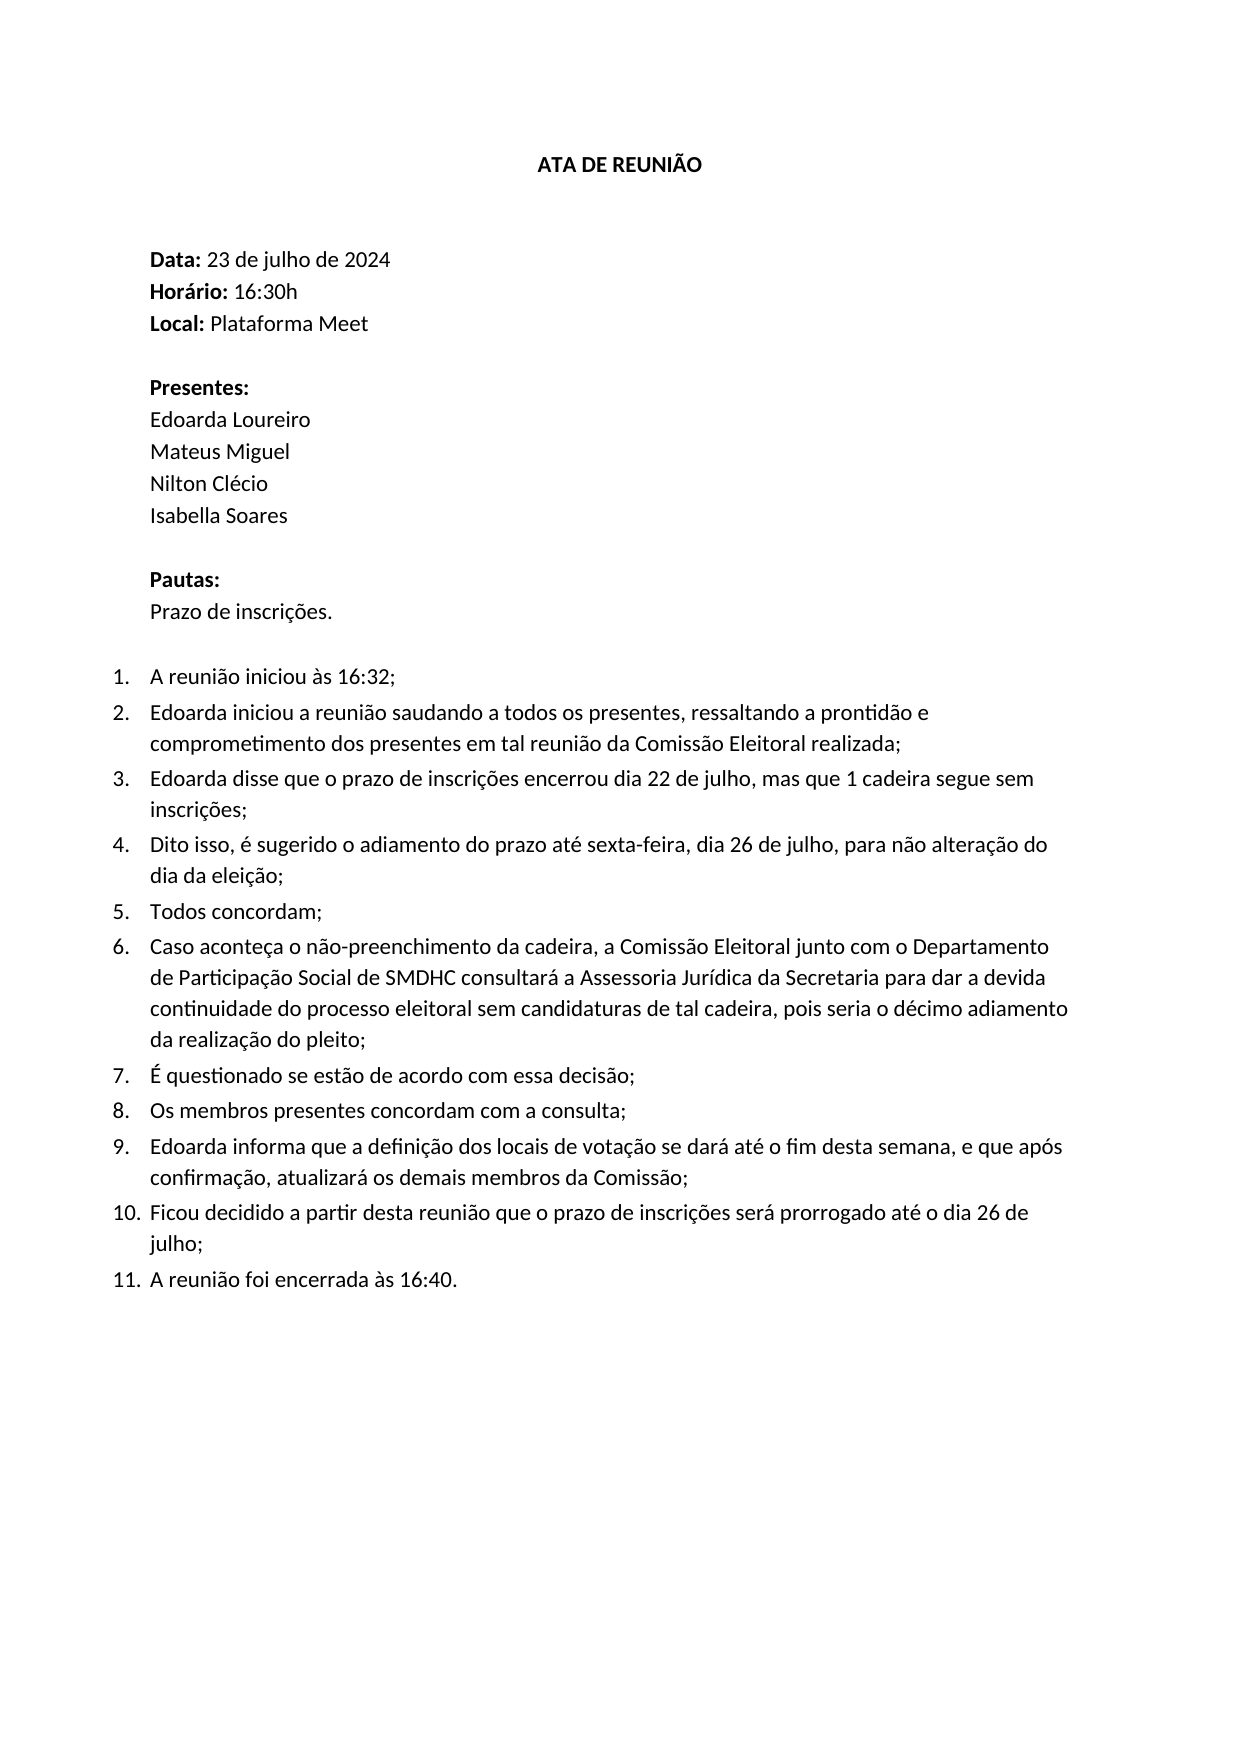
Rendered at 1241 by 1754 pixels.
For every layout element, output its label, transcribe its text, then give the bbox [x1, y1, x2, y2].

list A reunião foi encerrada às 16:40. [112, 1265, 1077, 1293]
text ATA DE REUNIÃO [168, 150, 1077, 178]
list Todos concordam; [112, 897, 1077, 925]
text Pautas: [149, 565, 1077, 593]
list Edoarda iniciou a reunião saudando a todos os presentes, ressaltando a prontidão e comprometimento dos presentes em tal reunião da Comissão Eleitoral realizada; [112, 698, 1077, 757]
text Isabella Soares [150, 501, 1077, 529]
list É questionado se estão de acordo com essa decisão; [112, 1061, 1077, 1089]
text Local: Plataforma Meet [150, 309, 1077, 337]
list Ficou decidido a partir desta reunião que o prazo de inscrições será prorrogado até o dia 26 de julho; [112, 1198, 1077, 1257]
list A reunião iniciou às 16:32; [112, 662, 1077, 690]
list Os membros presentes concordam com a consulta; [112, 1096, 1077, 1124]
text Prazo de inscrições. [150, 597, 1077, 625]
text Horário: 16:30h [149, 277, 1077, 306]
text Presentes: [149, 373, 1077, 401]
list Dito isso, é sugerido o adiamento do prazo até sexta-feira, dia 26 de julho, para não alteração do dia da eleição; [112, 831, 1077, 889]
text Edoarda Loureiro [150, 405, 1077, 433]
list Caso aconteça o não-preenchimento da cadeira, a Comissão Eleitoral junto com o Departamento de Participação Social de SMDHC consultará a Assessoria Jurídica da Secretaria para dar a devida continuidade do processo eleitoral sem candidaturas de tal cadeira, pois seria o décimo adiamento da realização do pleito; [112, 932, 1077, 1053]
list Edoarda disse que o prazo de inscrições encerrou dia 22 de julho, mas que 1 cadeira segue sem inscrições; [112, 764, 1077, 823]
text Nilton Clécio [150, 469, 1077, 497]
text Mateus Miguel [150, 437, 1077, 465]
list Edoarda informa que a definição dos locais de votação se dará até o fim desta semana, e que após confirmação, atualizará os demais membros da Comissão; [112, 1132, 1077, 1191]
text Data: 23 de julho de 2024 [150, 245, 1077, 273]
